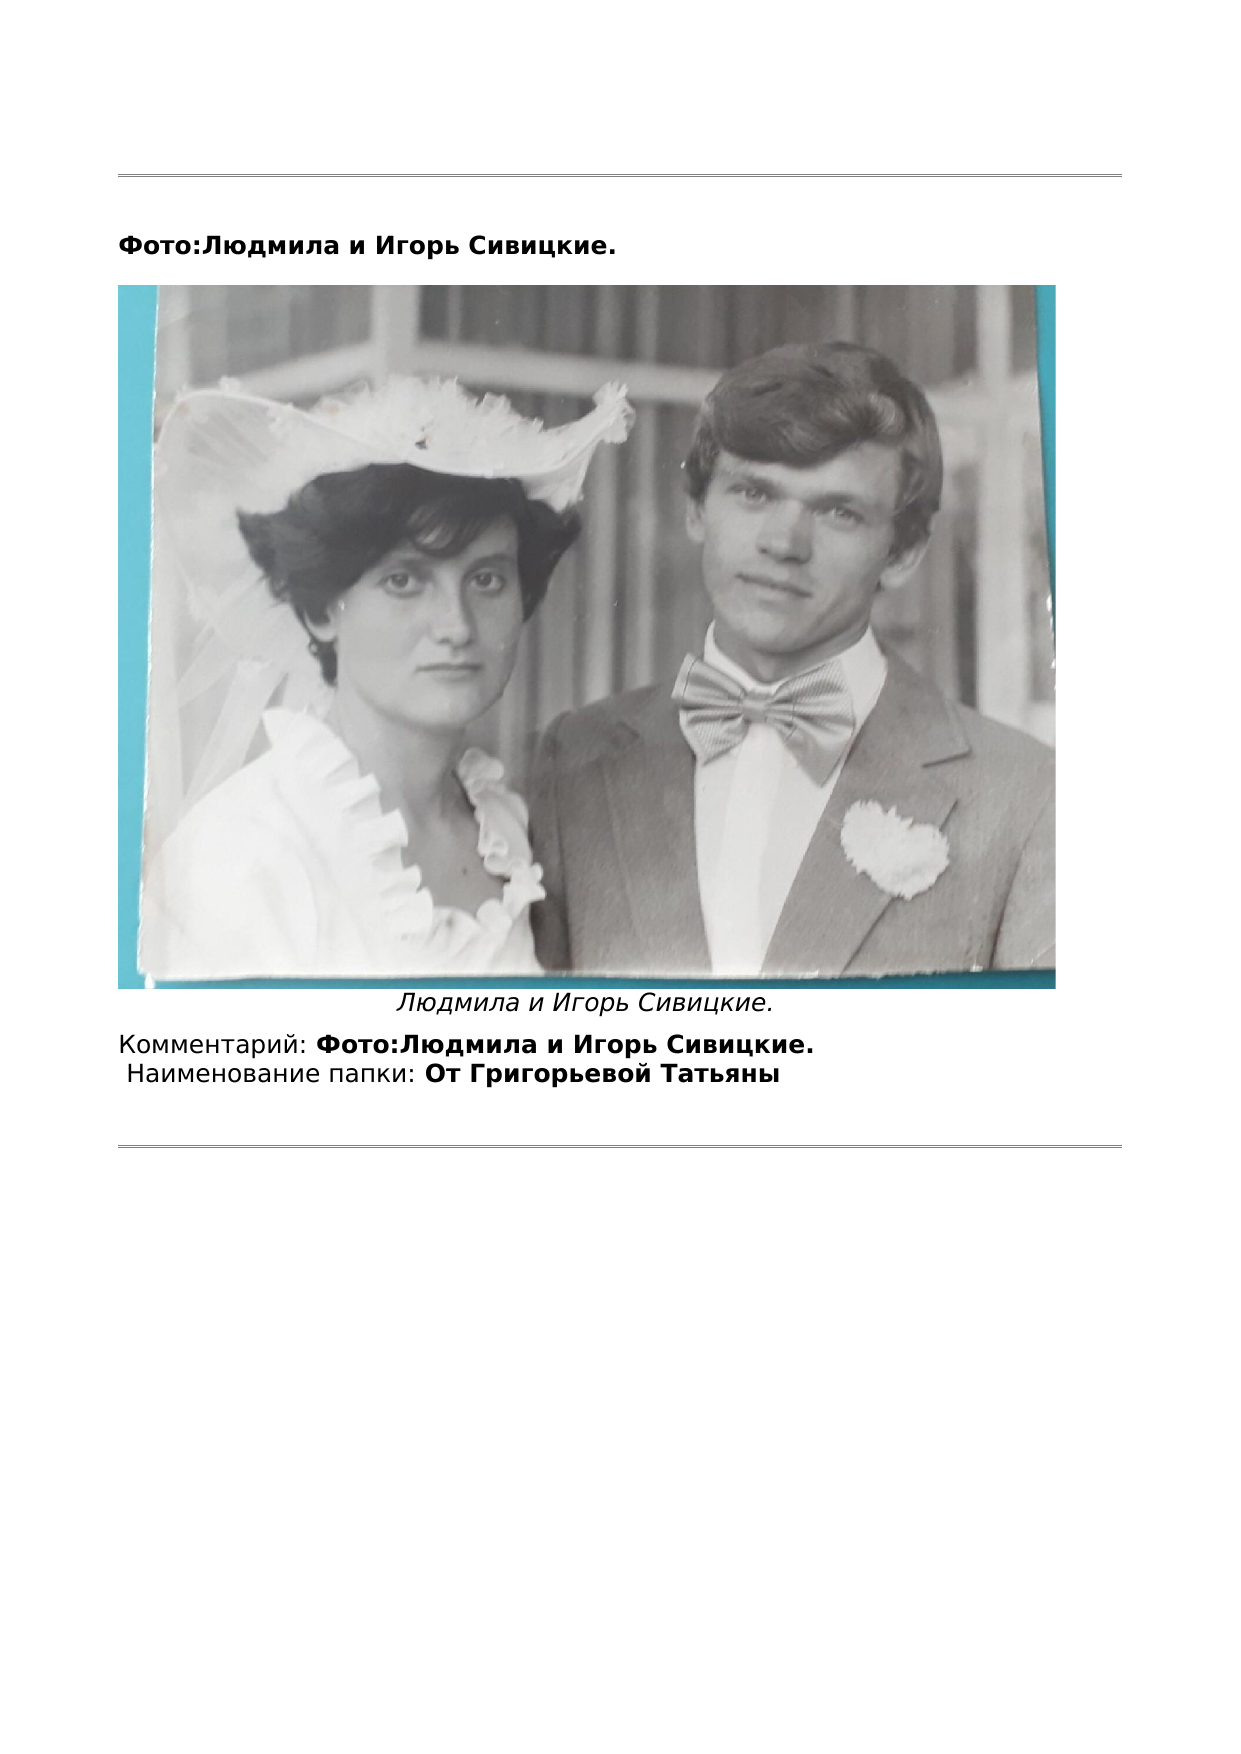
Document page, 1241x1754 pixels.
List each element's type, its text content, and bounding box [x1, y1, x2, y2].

text Людмила и Игорь Сивицкие. [118, 989, 1056, 1018]
text [118, 118, 1122, 147]
picture [118, 285, 1056, 989]
text Комментарий: Фото:Людмила и Игорь Сивицкие. Наименование папки: От Григорьевой Татьяны [118, 1030, 1122, 1118]
subtitle Фото:Людмила и Игорь Сивицкие. [118, 231, 1122, 260]
